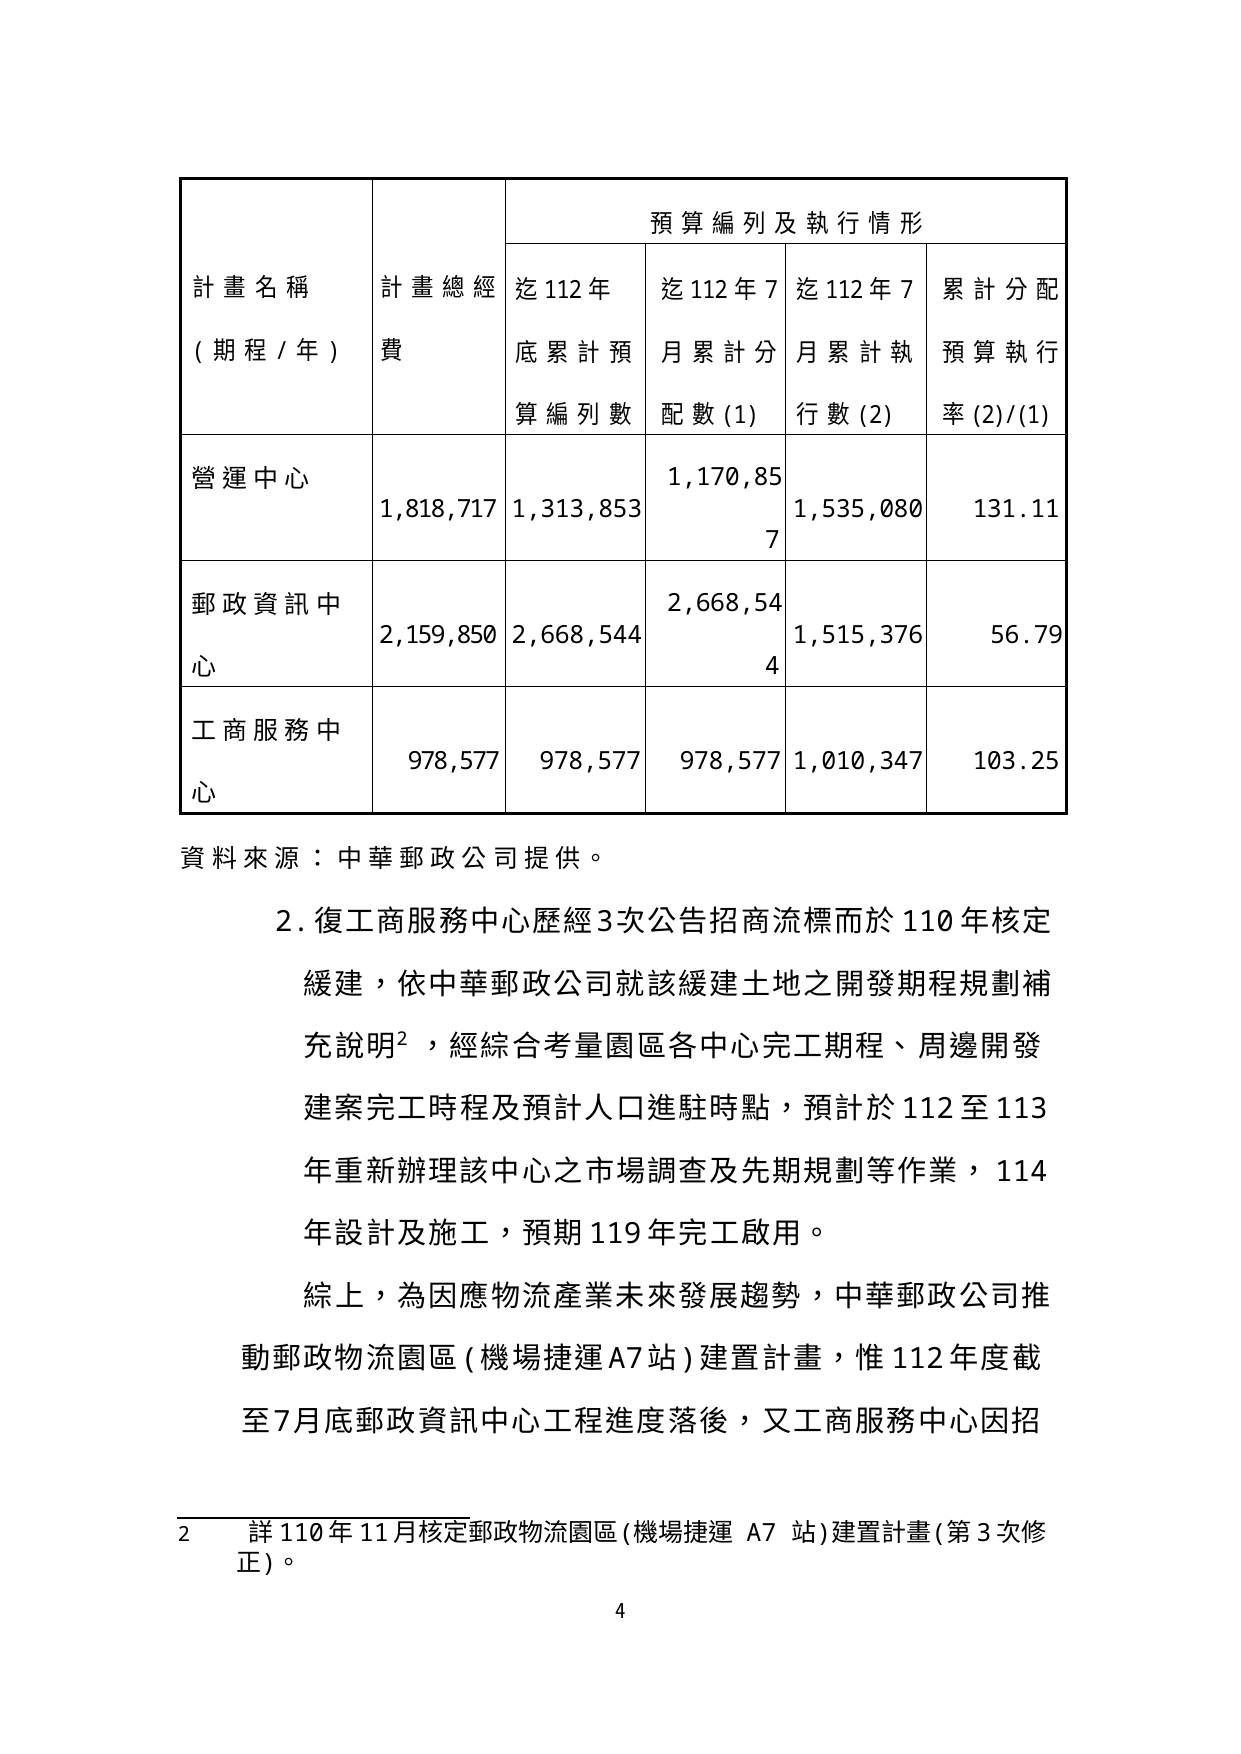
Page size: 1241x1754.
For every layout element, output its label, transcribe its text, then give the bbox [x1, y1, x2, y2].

text 2.復工商服務中心歷經3次公告招商流標而於110年核定緩建，依中華郵政公司就該緩建土地之開發期程規劃補充說明，經綜合考量園區各中心完工期程、周邊開發建案完工時程及預計人口進駐時點，預計於112至113年重新辦理該中心之市場調查及先期規劃等作業，114年設計及施工，預期119年完工啟用。 [266, 877, 1063, 1252]
table_cell 1,010,347 [786, 687, 926, 812]
table_cell 工商服務中心 [182, 687, 372, 812]
table_cell 迄112年底累計預算編列數 [506, 244, 645, 433]
table_cell 2,668,544 [506, 561, 645, 686]
table_header 預算編列及執行情形 [506, 180, 1065, 243]
table_cell 131.11 [927, 435, 1065, 559]
table_cell 2,159,850 [373, 561, 505, 686]
table_cell 迄112年7月累計分配數(1) [646, 244, 785, 433]
table_header 計畫總經費 [373, 180, 505, 433]
table_cell 2,668,544 [646, 561, 785, 686]
table_cell 1,313,853 [506, 435, 645, 559]
table_cell 迄112年7月累計執行數(2) [786, 244, 926, 433]
table_cell 978,577 [373, 687, 505, 812]
table_cell 1,515,376 [786, 561, 926, 686]
table_cell 978,577 [646, 687, 785, 812]
text 詳110年11月核定郵政物流園區(機場捷運 A7 站)建置計畫(第3次修正)。 [177, 1518, 1063, 1577]
table_cell 郵政資訊中心 [182, 561, 372, 686]
table_cell 103.25 [927, 687, 1065, 812]
text 資料來源：中華郵政公司提供。 [177, 815, 1063, 877]
table_cell 1,535,080 [786, 435, 926, 559]
table_header 計畫名稱 (期程/年) [182, 180, 372, 433]
table_cell 56.79 [927, 561, 1065, 686]
table_cell 營運中心 [182, 435, 372, 559]
text 綜上，為因應物流產業未來發展趨勢，中華郵政公司推動郵政物流園區(機場捷運A7站)建置計畫，惟112年度截至7月底郵政資訊中心工程進度落後，又工商服務中心因招 [236, 1252, 1063, 1440]
table_cell 1,170,857 [646, 435, 785, 559]
table_cell 累計分配預算執行率(2)/(1) [927, 244, 1065, 433]
table_cell 978,577 [506, 687, 645, 812]
table_cell 1,818,717 [373, 435, 505, 559]
